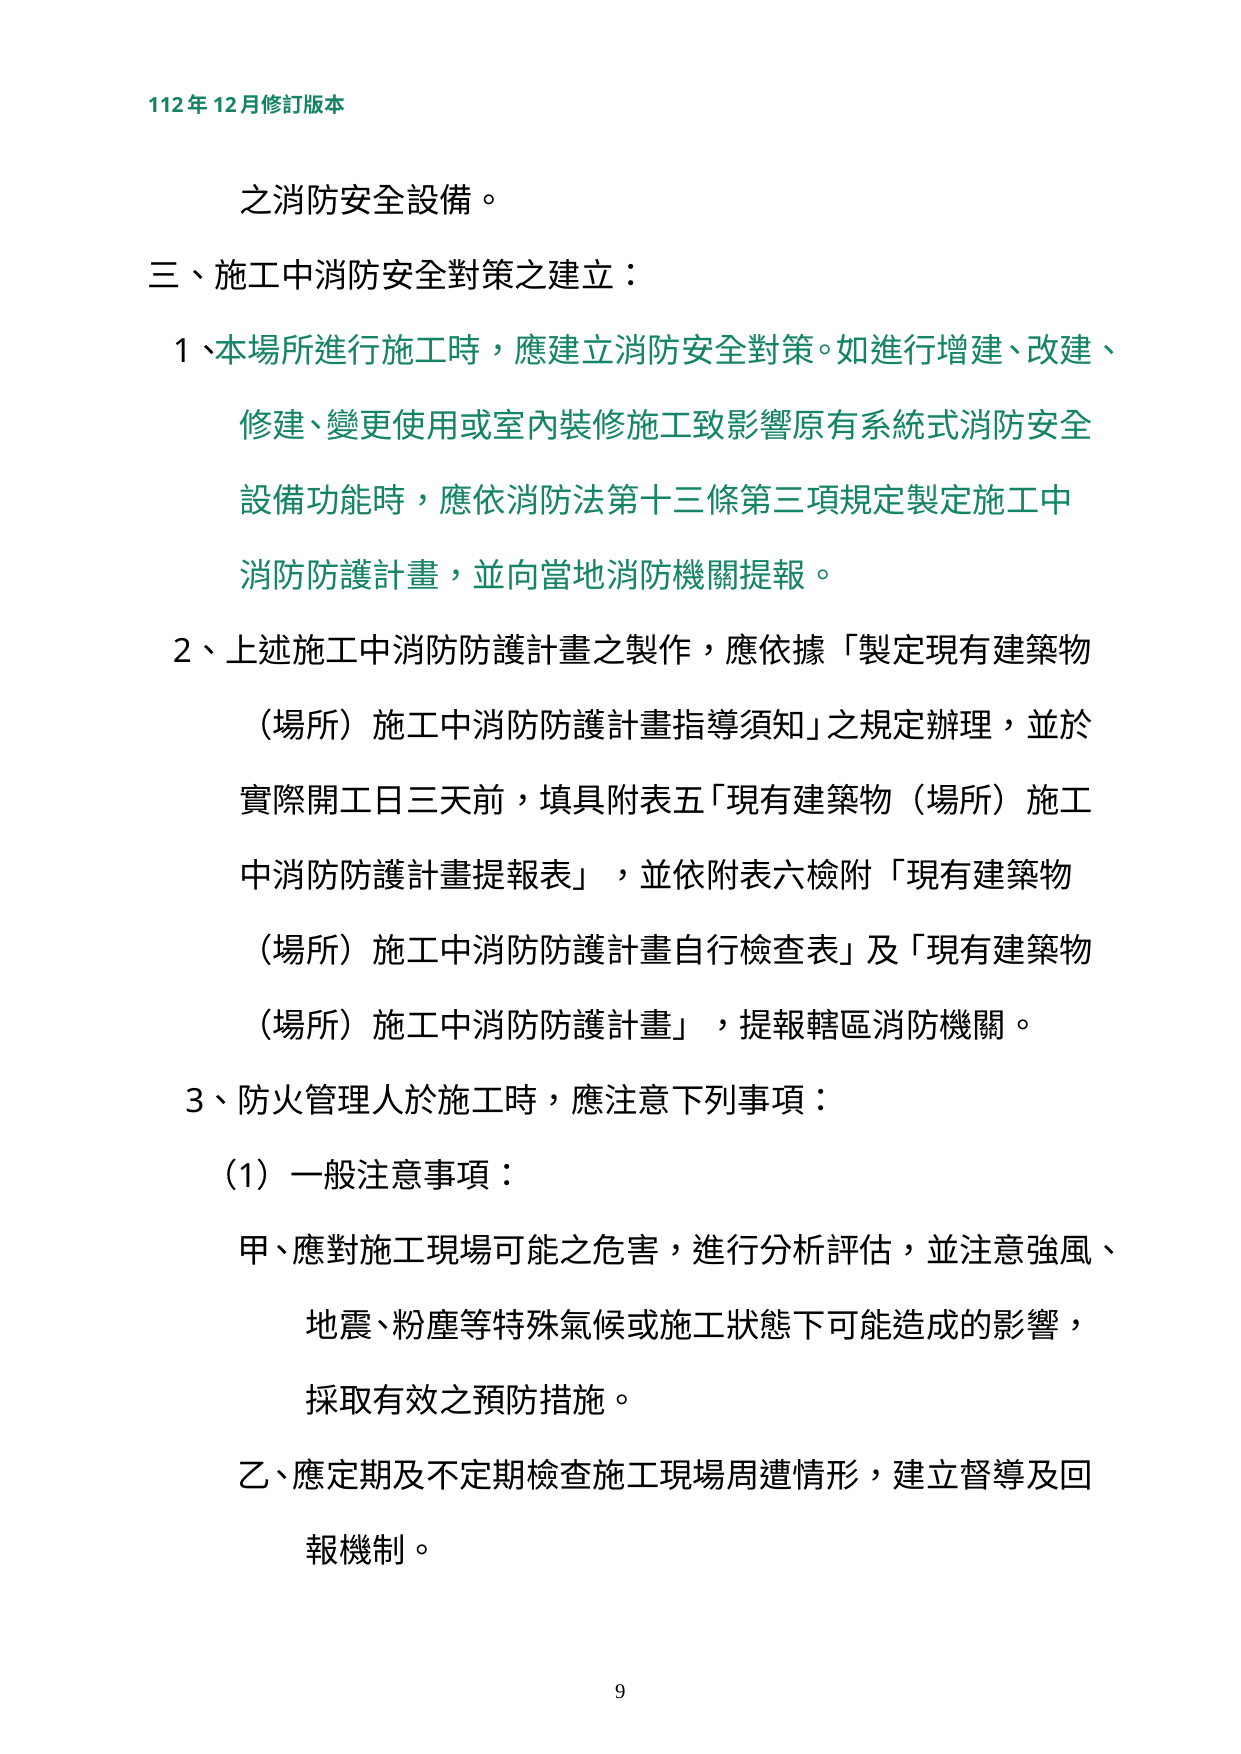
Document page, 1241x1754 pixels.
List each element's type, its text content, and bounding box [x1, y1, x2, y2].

text 乙、應定期及不定期檢查施工現場周遭情形，建立督導及回報機制。 [237, 1436, 1092, 1586]
text 2、上述施工中消防防護計畫之製作，應依據「製定現有建築物（場所）施工中消防防護計畫指導須知」之規定辦理，並於實際開工日三天前，填具附表五「現有建築物（場所）施工中消防防護計畫提報表」，並依附表六檢附「現有建築物（場所）施工中消防防護計畫自行檢查表」及「現有建築物（場所）施工中消防防護計畫」，提報轄區消防機關。 [173, 611, 1092, 1061]
text 之消防安全設備。 [173, 161, 1092, 236]
text 1、本場所進行施工時，應建立消防安全對策。如進行增建、改建、修建、變更使用或室內裝修施工致影響原有系統式消防安全設備功能時，應依消防法第十三條第三項規定製定施工中消防防護計畫，並向當地消防機關提報。 [173, 311, 1092, 611]
text 三、施工中消防安全對策之建立： [148, 236, 1092, 311]
text 甲、應對施工現場可能之危害，進行分析評估，並注意強風、地震、粉塵等特殊氣候或施工狀態下可能造成的影響，採取有效之預防措施。 [237, 1211, 1092, 1436]
text 3、防火管理人於施工時，應注意下列事項： [185, 1061, 1092, 1136]
text （1）一般注意事項： [204, 1136, 1092, 1211]
